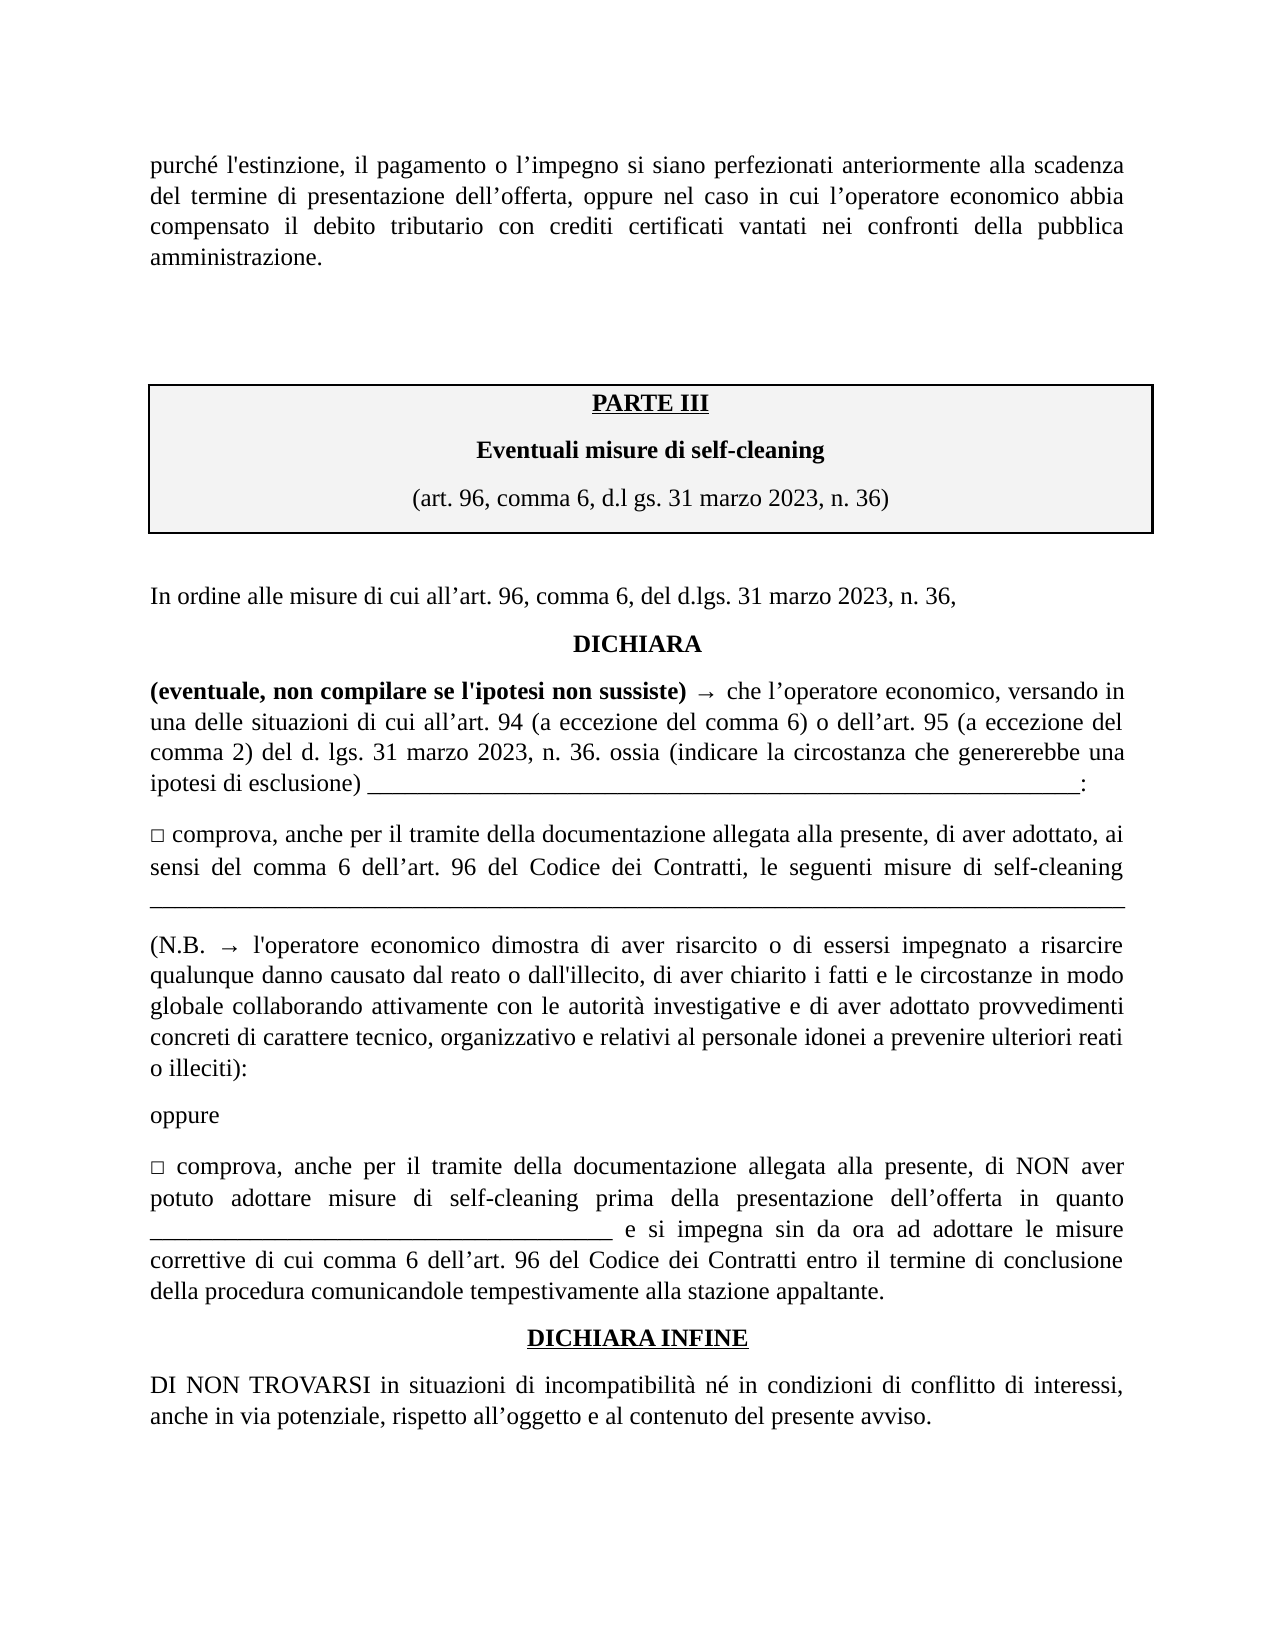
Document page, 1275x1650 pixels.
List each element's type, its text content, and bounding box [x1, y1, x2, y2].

text In ordine alle misure di cui all’art. 96, comma 6, del d.lgs. 31 marzo 2023, n. 36, [150, 581, 1125, 610]
text DICHIARA [150, 629, 1125, 657]
text (eventuale, non compilare se l'ipotesi non sussiste) → che l’operatore economico, versando in una delle situazioni di cui all’art. 94 (a eccezione del comma 6) o dell’art. 95 (a eccezione del comma 2) del d. lgs. 31 marzo 2023, n. 36. ossia (indicare la circostanza che genererebbe una ipotesi di esclusione) _________________________________________________________: [150, 676, 1125, 797]
text DI NON TROVARSI in situazioni di incompatibilità né in condizioni di conflitto di interessi, anche in via potenziale, rispetto all’oggetto e al contenuto del presente avviso. [150, 1371, 1125, 1430]
text purché l'estinzione, il pagamento o l’impegno si siano perfezionati anteriormente alla scadenza del termine di presentazione dell’offerta, oppure nel caso in cui l’operatore economico abbia compensato il debito tributario con crediti certificati vantati nei confronti della pubblica amministrazione. [150, 150, 1125, 271]
text oppure [150, 1100, 1125, 1129]
table_header PARTE III Eventuali misure di self-cleaning (art. 96, comma 6, d.l gs. 31 marzo 2023, n. 36) [150, 386, 1151, 532]
text ☐ comprova, anche per il tramite della documentazione allegata alla presente, di aver adottato, ai sensi del comma 6 dell’art. 96 del Codice dei Contratti, le seguenti misure di self-cleaning ______________________________________________________________________________ [150, 816, 1125, 907]
text (N.B. → l'operatore economico dimostra di aver risarcito o di essersi impegnato a risarcire qualunque danno causato dal reato o dall'illecito, di aver chiarito i fatti e le circostanze in modo globale collaborando attivamente con le autorità investigative e di aver adottato provvedimenti concreti di carattere tecnico, organizzativo e relativi al personale idonei a prevenire ulteriori reati o illeciti): [150, 930, 1125, 1081]
text DICHIARA INFINE [150, 1323, 1125, 1352]
text ☐ comprova, anche per il tramite della documentazione allegata alla presente, di NON aver potuto adottare misure di self-cleaning prima della presentazione dell’offerta in quanto _____________________________________ e si impegna sin da ora ad adottare le misure correttive di cui comma 6 dell’art. 96 del Codice dei Contratti entro il termine di conclusione della procedura comunicandole tempestivamente alla stazione appaltante. [150, 1147, 1125, 1304]
